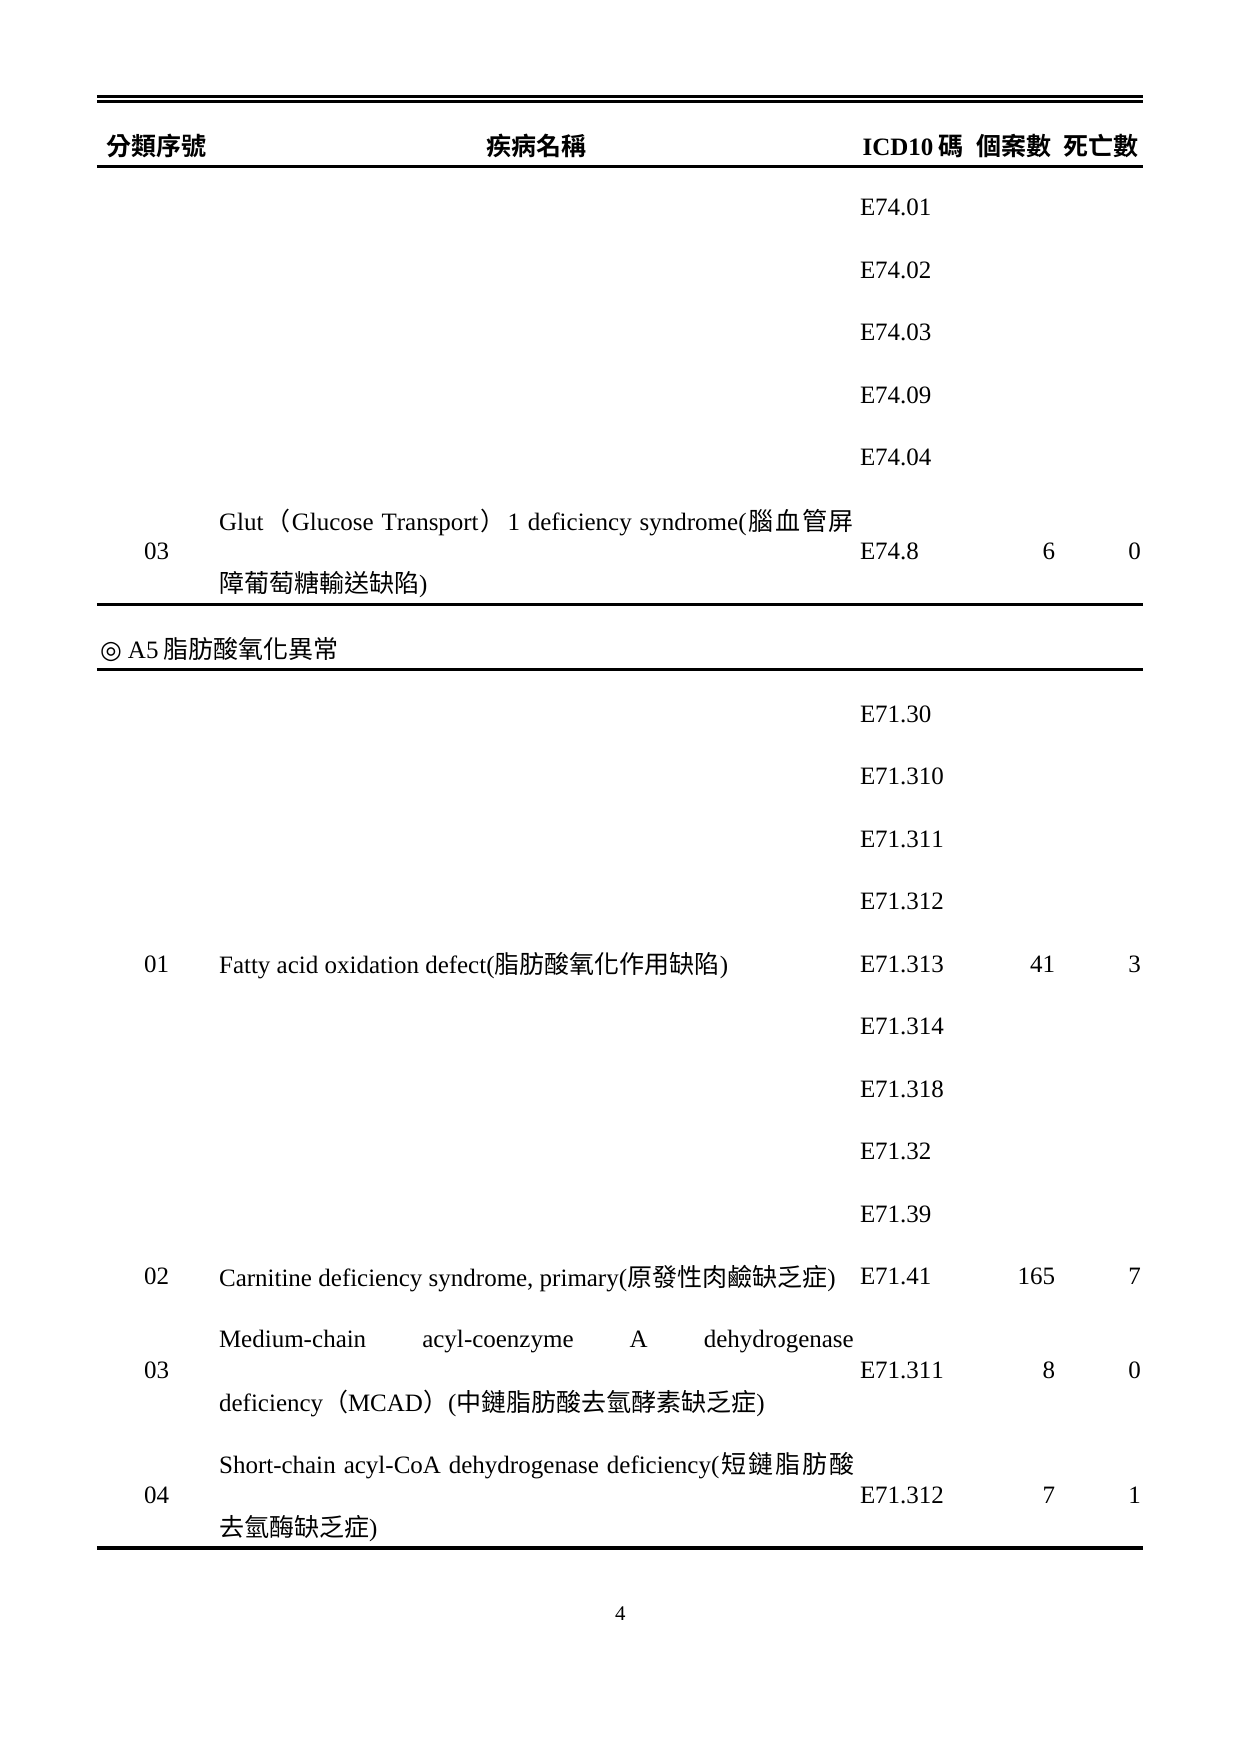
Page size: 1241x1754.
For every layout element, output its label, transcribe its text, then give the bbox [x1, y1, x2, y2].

table_cell 03 [97, 1296, 216, 1421]
table_cell 7 [969, 1421, 1057, 1546]
table_cell 41 [969, 671, 1057, 1234]
table_cell E71.30 E71.310 E71.311 E71.312 E71.313 E71.314 E71.318 E71.32 E71.39 [857, 671, 969, 1234]
table_cell E71.311 [857, 1296, 969, 1421]
table_cell E71.312 [857, 1421, 969, 1546]
table_cell Short-chain acyl-CoA dehydrogenase deficiency(短鏈脂肪酸去氫酶缺乏症) [216, 1421, 857, 1546]
table_cell E74.01 E74.02 E74.03 E74.09 E74.04 [857, 168, 969, 478]
table_cell 7 [1058, 1234, 1143, 1296]
table_cell 165 [969, 1234, 1057, 1296]
table_cell Medium-chain acyl-coenzyme A dehydrogenase deficiency（MCAD）(中鏈脂肪酸去氫酵素缺乏症) [216, 1296, 857, 1421]
table_cell 1 [1058, 1421, 1143, 1546]
table_cell [1058, 168, 1143, 478]
table_header 死亡數 [1058, 103, 1143, 165]
table_cell 0 [1058, 1296, 1143, 1421]
table_cell 0 [1058, 478, 1143, 603]
table_header ICD10碼 [857, 103, 969, 165]
table_cell Fatty acid oxidation defect(脂肪酸氧化作用缺陷) [216, 671, 857, 1234]
table_header 個案數 [969, 103, 1057, 165]
table_cell [97, 168, 216, 478]
table_cell [216, 168, 857, 478]
table_cell E74.8 [857, 478, 969, 603]
table_header 分類序號 [97, 103, 216, 165]
table_cell 01 [97, 671, 216, 1234]
table_cell [969, 168, 1057, 478]
table_cell 03 [97, 478, 216, 603]
table_cell 04 [97, 1421, 216, 1546]
table_cell Glut（Glucose Transport）1 deficiency syndrome(腦血管屏障葡萄糖輸送缺陷) [216, 478, 857, 603]
table_cell 8 [969, 1296, 1057, 1421]
table_header 疾病名稱 [216, 103, 857, 165]
table_cell Carnitine deficiency syndrome, primary(原發性肉鹼缺乏症) [216, 1234, 857, 1296]
table_cell 02 [97, 1234, 216, 1296]
table_cell E71.41 [857, 1234, 969, 1296]
table_cell 6 [969, 478, 1057, 603]
table_cell ◎ A5脂肪酸氧化異常 [97, 606, 1143, 668]
table_cell 3 [1058, 671, 1143, 1234]
